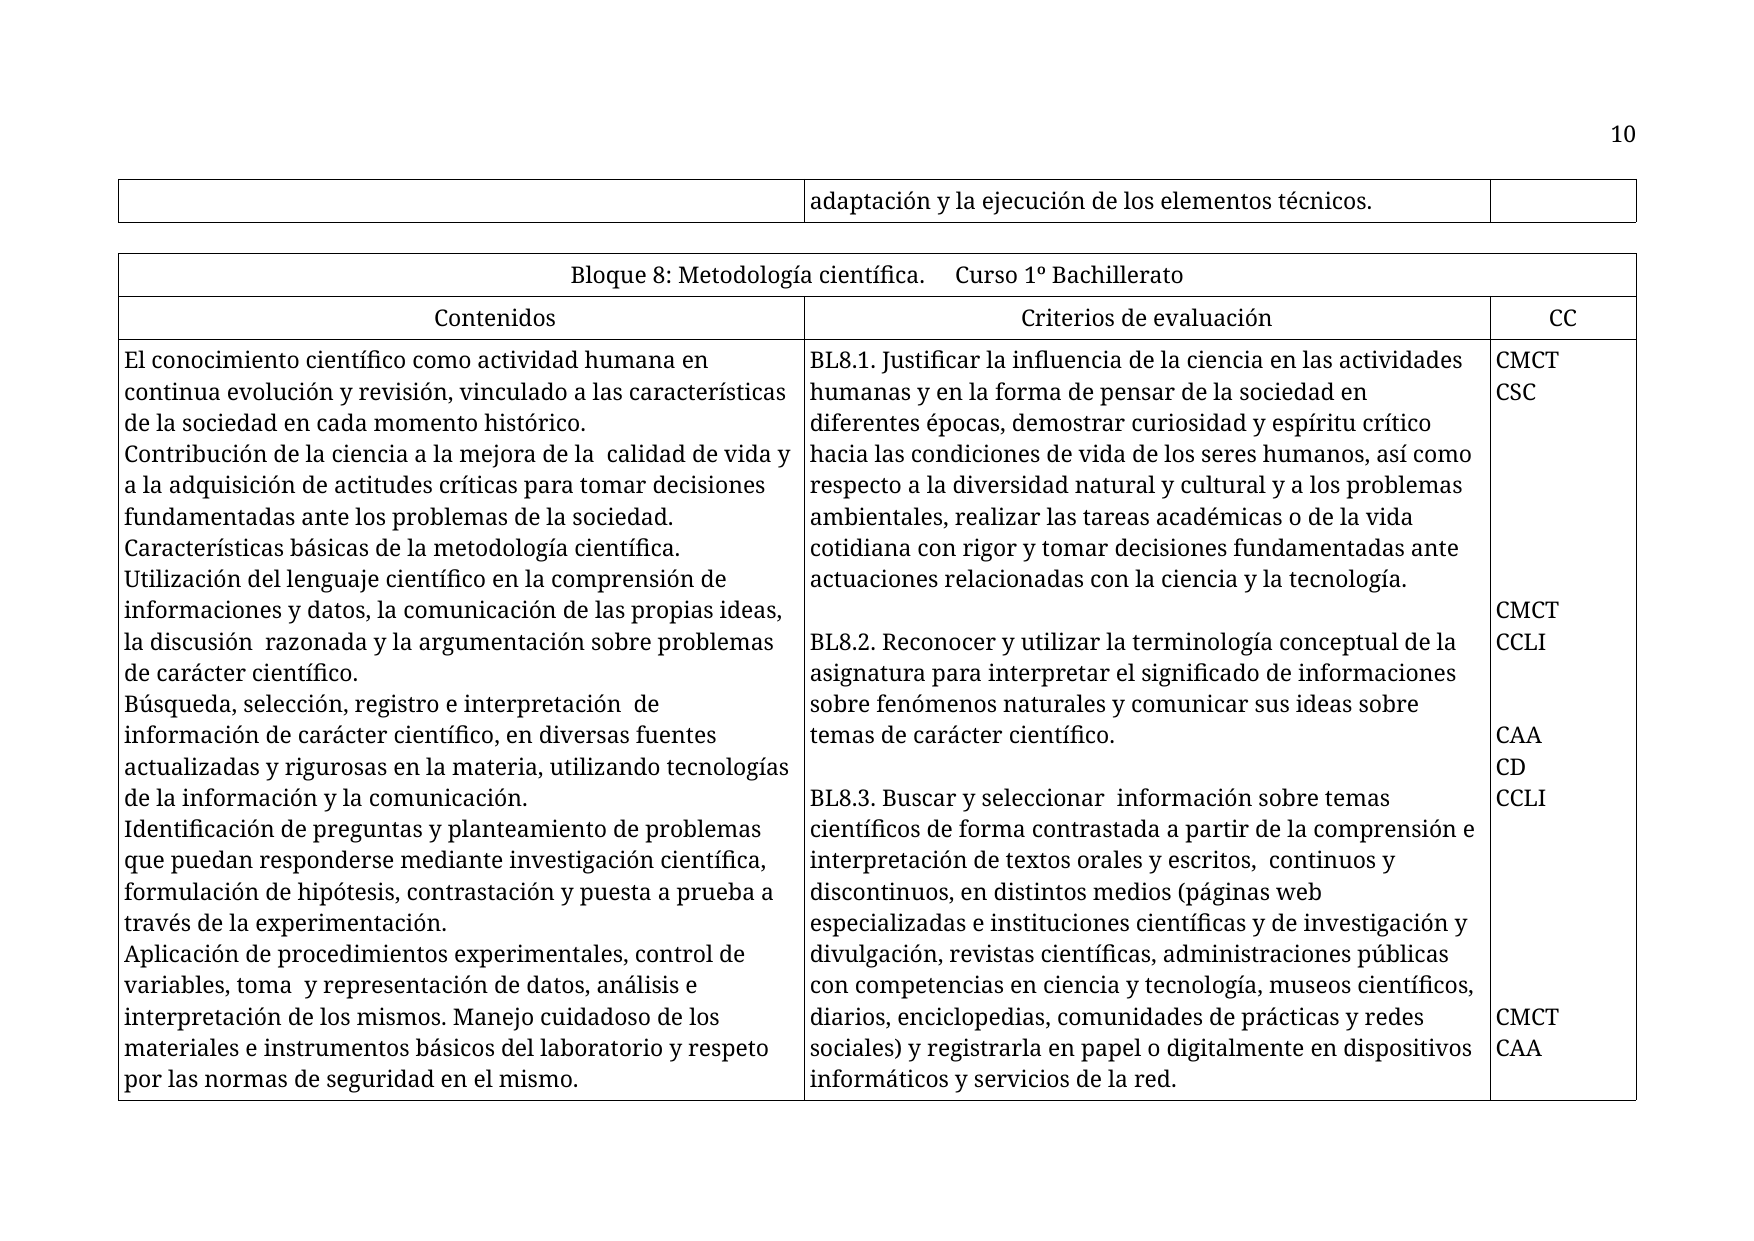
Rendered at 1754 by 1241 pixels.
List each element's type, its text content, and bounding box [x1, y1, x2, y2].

table_cell CMCT CSC CMCT CCLI CAA CD CCLI CMCT CAA [1491, 340, 1636, 1100]
table_cell Contenidos [119, 297, 804, 339]
table_cell Criterios de evaluación [805, 297, 1490, 339]
table_cell [119, 180, 804, 222]
table_cell BL8.1. Justificar la influencia de la ciencia en las actividades humanas y en la forma de pensar de la sociedad en diferentes épocas, demostrar curiosidad y espíritu crítico hacia las condiciones de vida de los seres humanos, así como respecto a la diversidad natural y cultural y a los problemas ambientales, realizar las tareas académicas o de la vida cotidiana con rigor y tomar decisiones fundamentadas ante actuaciones relacionadas con la ciencia y la tecnología. BL8.2. Reconocer y utilizar la terminología conceptual de la asignatura para interpretar el significado de informaciones sobre fenómenos naturales y comunicar sus ideas sobre temas de carácter científico. BL8.3. Buscar y seleccionar información sobre temas científicos de forma contrastada a partir de la comprensión e interpretación de textos orales y escritos, continuos y discontinuos, en distintos medios (páginas web especializadas e instituciones científicas y de investigación y divulgación, revistas científicas, administraciones públicas con competencias en ciencia y tecnología, museos científicos, diarios, enciclopedias, comunidades de prácticas y redes sociales) y registrarla en papel o digitalmente en dispositivos informáticos y servicios de la red. [805, 340, 1490, 1100]
table_cell adaptación y la ejecución de los elementos técnicos. [805, 180, 1490, 222]
table_cell El conocimiento científico como actividad humana en continua evolución y revisión, vinculado a las características de la sociedad en cada momento histórico. Contribución de la ciencia a la mejora de la calidad de vida y a la adquisición de actitudes críticas para tomar decisiones fundamentadas ante los problemas de la sociedad. Características básicas de la metodología científica. Utilización del lenguaje científico en la comprensión de informaciones y datos, la comunicación de las propias ideas, la discusión razonada y la argumentación sobre problemas de carácter científico. Búsqueda, selección, registro e interpretación de información de carácter científico, en diversas fuentes actualizadas y rigurosas en la materia, utilizando tecnologías de la información y la comunicación. Identificación de preguntas y planteamiento de problemas que puedan responderse mediante investigación científica, formulación de hipótesis, contrastación y puesta a prueba a través de la experimentación. Aplicación de procedimientos experimentales, control de variables, toma y representación de datos, análisis e interpretación de los mismos. Manejo cuidadoso de los materiales e instrumentos básicos del laboratorio y respeto por las normas de seguridad en el mismo. [119, 340, 804, 1100]
table_cell [1491, 180, 1636, 222]
table_cell CC [1491, 297, 1636, 339]
table_header Bloque 8: Metodología científica. Curso 1º Bachillerato [119, 254, 1636, 296]
